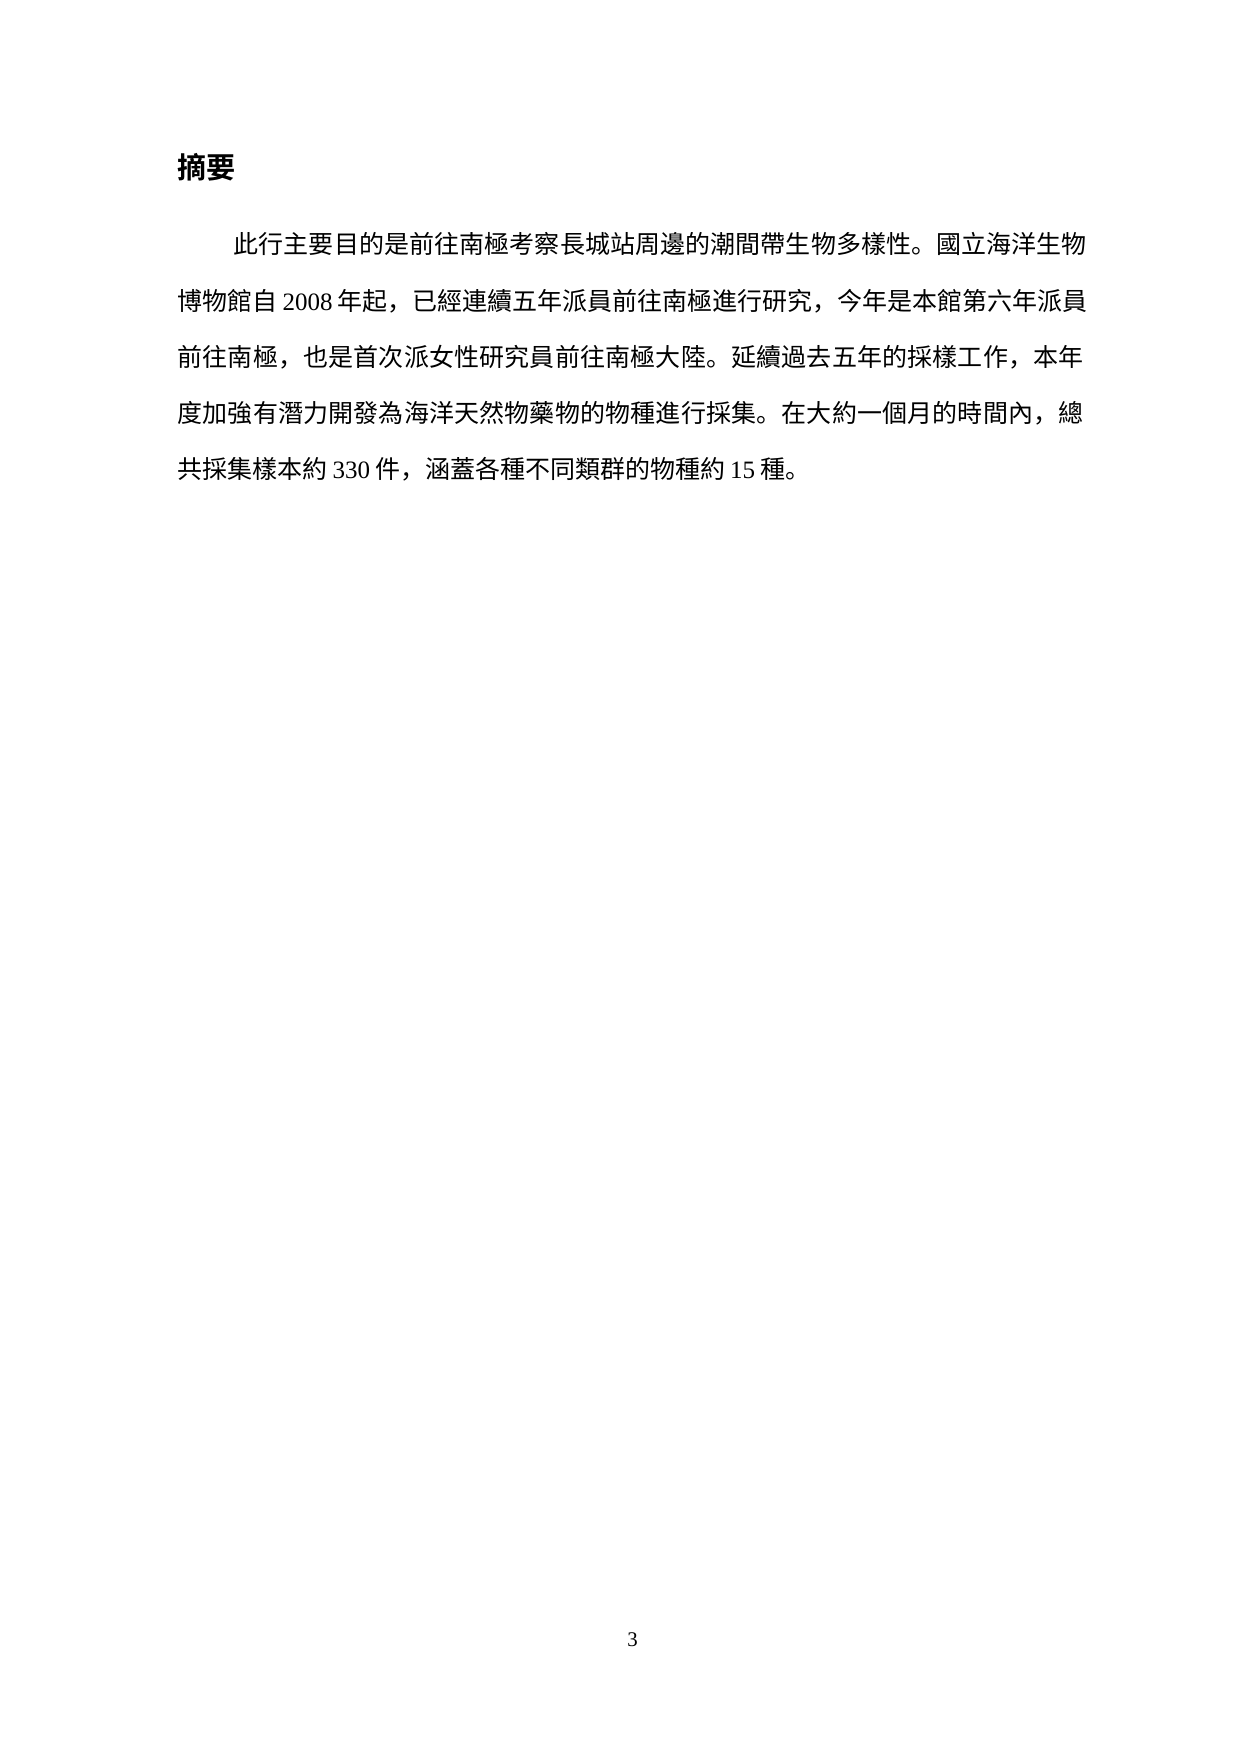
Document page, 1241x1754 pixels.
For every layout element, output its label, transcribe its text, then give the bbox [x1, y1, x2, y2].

text 此行主要目的是前往南極考察長城站周邊的潮間帶生物多樣性。國立海洋生物博物館自2008年起，已經連續五年派員前往南極進行研究，今年是本館第六年派員前往南極，也是首次派女性研究員前往南極大陸。延續過去五年的採樣工作，本年度加強有潛力開發為海洋天然物藥物的物種進行採集。在大約一個月的時間內，總共採集樣本約330件，涵蓋各種不同類群的物種約15種。 [177, 224, 1087, 487]
text 摘要 [177, 128, 1087, 203]
